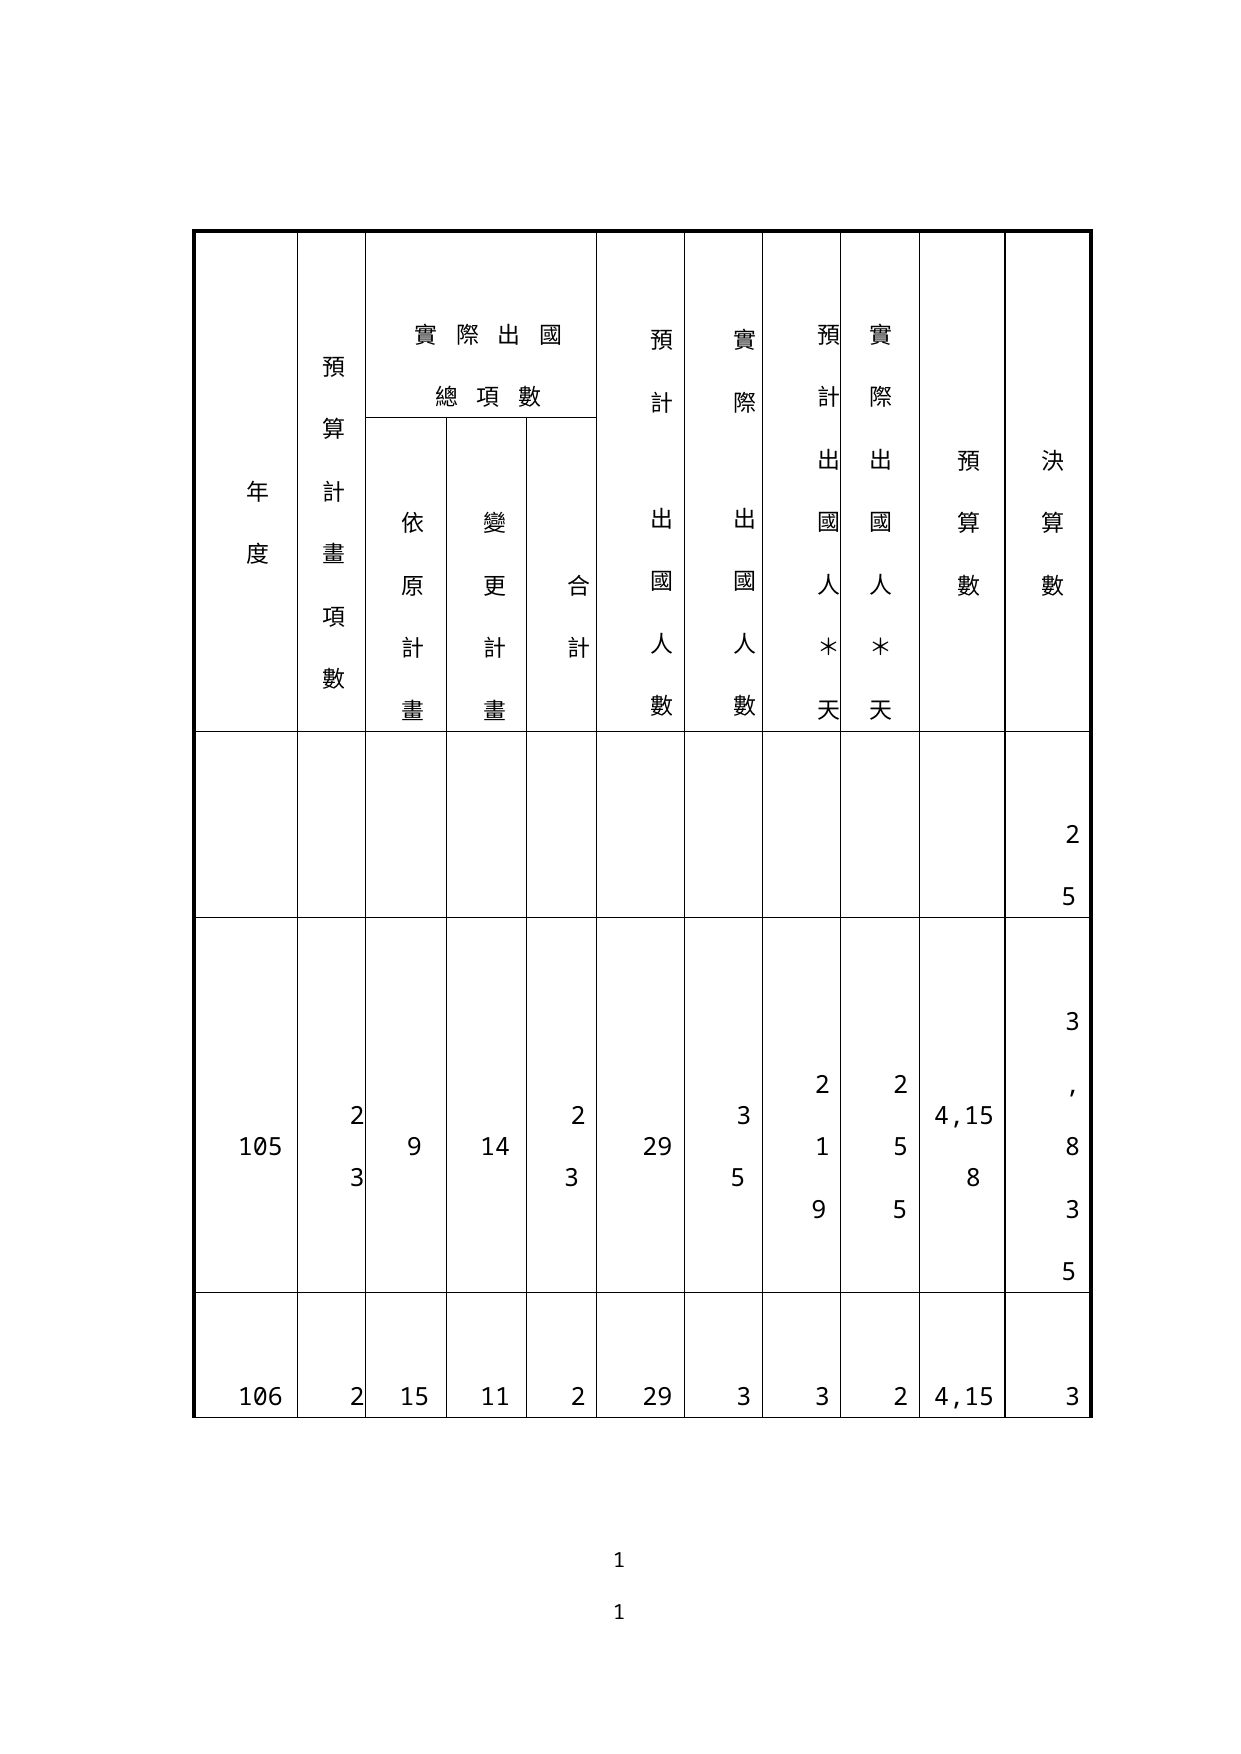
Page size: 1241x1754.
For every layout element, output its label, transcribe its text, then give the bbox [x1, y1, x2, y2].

table_cell [527, 732, 596, 917]
table_cell 255 [841, 918, 919, 1292]
table_header 預算計畫項數 [298, 233, 365, 731]
table_cell [196, 732, 297, 917]
table_cell 105 [196, 918, 297, 1292]
table_cell 3,835 [1006, 918, 1089, 1292]
table_cell [366, 732, 446, 917]
table_cell 變更 計畫 [447, 418, 526, 731]
table_header 實際出國人＊天數 [841, 233, 919, 731]
table_header 預算數 [920, 233, 1004, 731]
table_cell [447, 732, 526, 917]
table_cell 29 [597, 918, 684, 1292]
table_header 預計出國人＊天數 [763, 233, 840, 731]
table_cell 233 [841, 1293, 919, 1417]
table_cell [685, 732, 762, 917]
table_cell 9 [366, 918, 446, 1292]
table_cell 2 [298, 1293, 365, 1417]
table_cell 合計 [527, 418, 596, 731]
table_cell 15 [366, 1293, 446, 1417]
table_cell 依原計畫 [366, 418, 446, 731]
table_cell 23 [298, 918, 365, 1292]
table_cell 14 [447, 918, 526, 1292]
table_header 實際出國總項數 [366, 233, 596, 417]
table_cell 2 [527, 1293, 596, 1417]
table_cell 23 [527, 918, 596, 1292]
table_cell [920, 732, 1004, 917]
table_header 預計 出國 人數 [597, 233, 684, 731]
table_cell [597, 732, 684, 917]
table_cell 4,15 [920, 1293, 1004, 1417]
table_cell 25 [1006, 732, 1089, 917]
table_cell 320 [763, 1293, 840, 1417]
table_cell 106 [196, 1293, 297, 1417]
table_cell 11 [447, 1293, 526, 1417]
table_header 年度 [196, 233, 297, 731]
table_cell 3 [685, 1293, 762, 1417]
table_cell 219 [763, 918, 840, 1292]
table_cell 254 [841, 732, 919, 917]
table_header 實際 出國 人數 [685, 233, 762, 731]
table_cell [298, 732, 365, 917]
table_cell 29 [597, 1293, 684, 1417]
table_cell 4,158 [920, 918, 1004, 1292]
table_header 決算數 [1006, 233, 1089, 731]
table_cell 35 [685, 918, 762, 1292]
table_cell 282 [763, 732, 840, 917]
table_cell 3 [1006, 1293, 1089, 1417]
